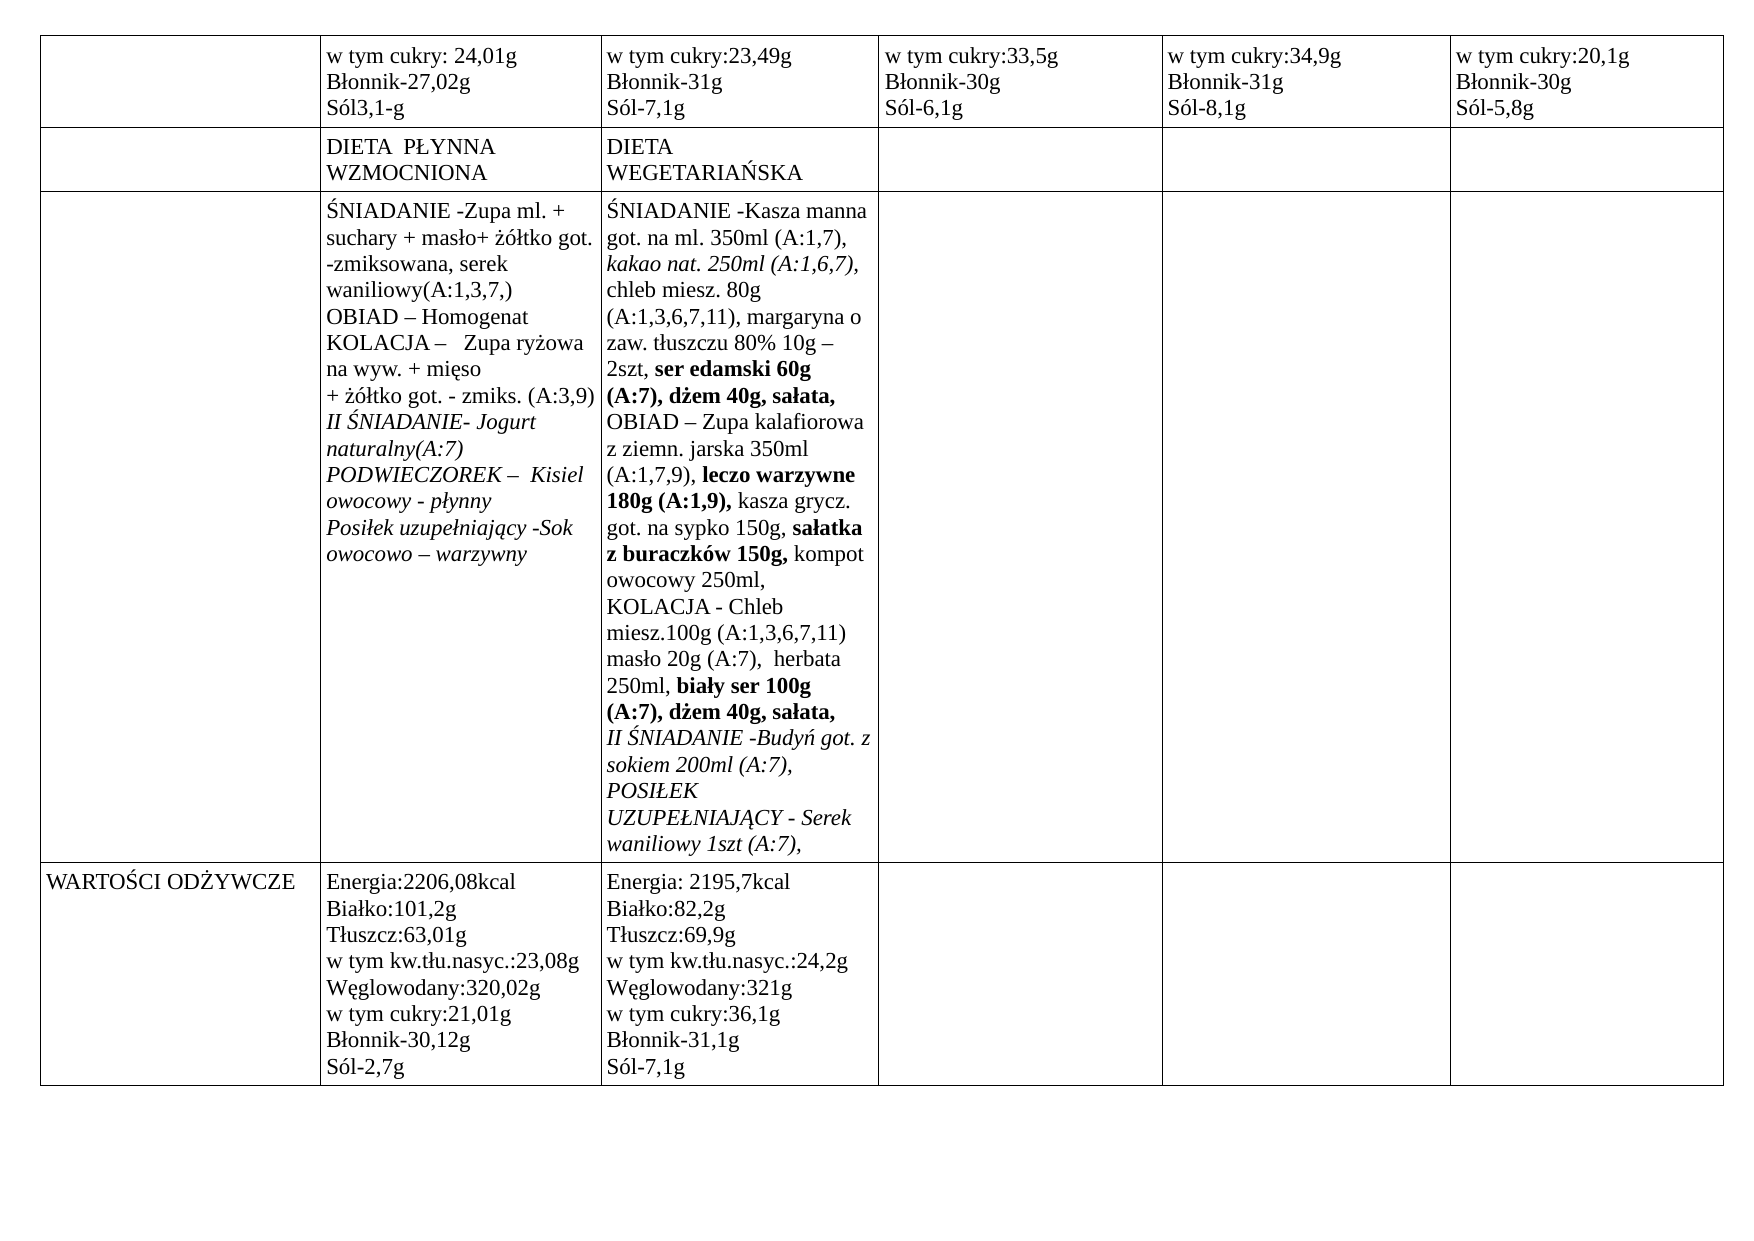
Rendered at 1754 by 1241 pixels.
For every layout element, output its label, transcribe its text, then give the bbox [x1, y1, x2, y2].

table_cell DIETA PŁYNNA WZMOCNIONA [321, 128, 601, 191]
table_cell [41, 192, 320, 862]
table_cell Energia:2206,08kcal Białko:101,2g Tłuszcz:63,01g w tym kw.tłu.nasyc.:23,08g Węglowodany:320,02g w tym cukry:21,01g Błonnik-30,12g Sól-2,7g [321, 863, 601, 1085]
table_cell w tym cukry:33,5g Błonnik-30g Sól-6,1g [879, 36, 1162, 126]
table_cell [41, 36, 320, 126]
table_cell DIETA WEGETARIAŃSKA [602, 128, 878, 191]
table_cell [1451, 128, 1723, 191]
table_cell [1163, 128, 1450, 191]
table_cell w tym cukry:34,9g Błonnik-31g Sól-8,1g [1163, 36, 1450, 126]
table_cell [41, 128, 320, 191]
table_cell ŚNIADANIE -Zupa ml. + suchary + masło+ żółtko got. -zmiksowana, serek waniliowy(A:1,3,7,) OBIAD – Homogenat KOLACJA – Zupa ryżowa na wyw. + mięso + żółtko got. - zmiks. (A:3,9) II ŚNIADANIE- Jogurt naturalny(A:7) PODWIECZOREK – Kisiel owocowy - płynny Posiłek uzupełniający -Sok owocowo – warzywny [321, 192, 601, 862]
table_cell Energia: 2195,7kcal Białko:82,2g Tłuszcz:69,9g w tym kw.tłu.nasyc.:24,2g Węglowodany:321g w tym cukry:36,1g Błonnik-31,1g Sól-7,1g [602, 863, 878, 1085]
table_cell w tym cukry:23,49g Błonnik-31g Sól-7,1g [602, 36, 878, 126]
table_cell [1163, 192, 1450, 862]
table_cell w tym cukry: 24,01g Błonnik-27,02g Sól3,1-g [321, 36, 601, 126]
table_cell w tym cukry:20,1g Błonnik-30g Sól-5,8g [1451, 36, 1723, 126]
table_cell [879, 863, 1162, 1085]
table_cell ŚNIADANIE -Kasza manna got. na ml. 350ml (A:1,7), kakao nat. 250ml (A:1,6,7), chleb miesz. 80g (A:1,3,6,7,11), margaryna o zaw. tłuszczu 80% 10g – 2szt, ser edamski 60g (A:7), dżem 40g, sałata, OBIAD – Zupa kalafiorowa z ziemn. jarska 350ml (A:1,7,9), leczo warzywne 180g (A:1,9), kasza grycz. got. na sypko 150g, sałatka z buraczków 150g, kompot owocowy 250ml, KOLACJA - Chleb miesz.100g (A:1,3,6,7,11) masło 20g (A:7), herbata 250ml, biały ser 100g (A:7), dżem 40g, sałata, II ŚNIADANIE -Budyń got. z sokiem 200ml (A:7), POSIŁEK UZUPEŁNIAJĄCY - Serek waniliowy 1szt (A:7), [602, 192, 878, 862]
table_cell [1163, 863, 1450, 1085]
table_cell [879, 192, 1162, 862]
table_cell [879, 128, 1162, 191]
table_cell [1451, 192, 1723, 862]
table_cell WARTOŚCI ODŻYWCZE [41, 863, 320, 1085]
table_cell [1451, 863, 1723, 1085]
